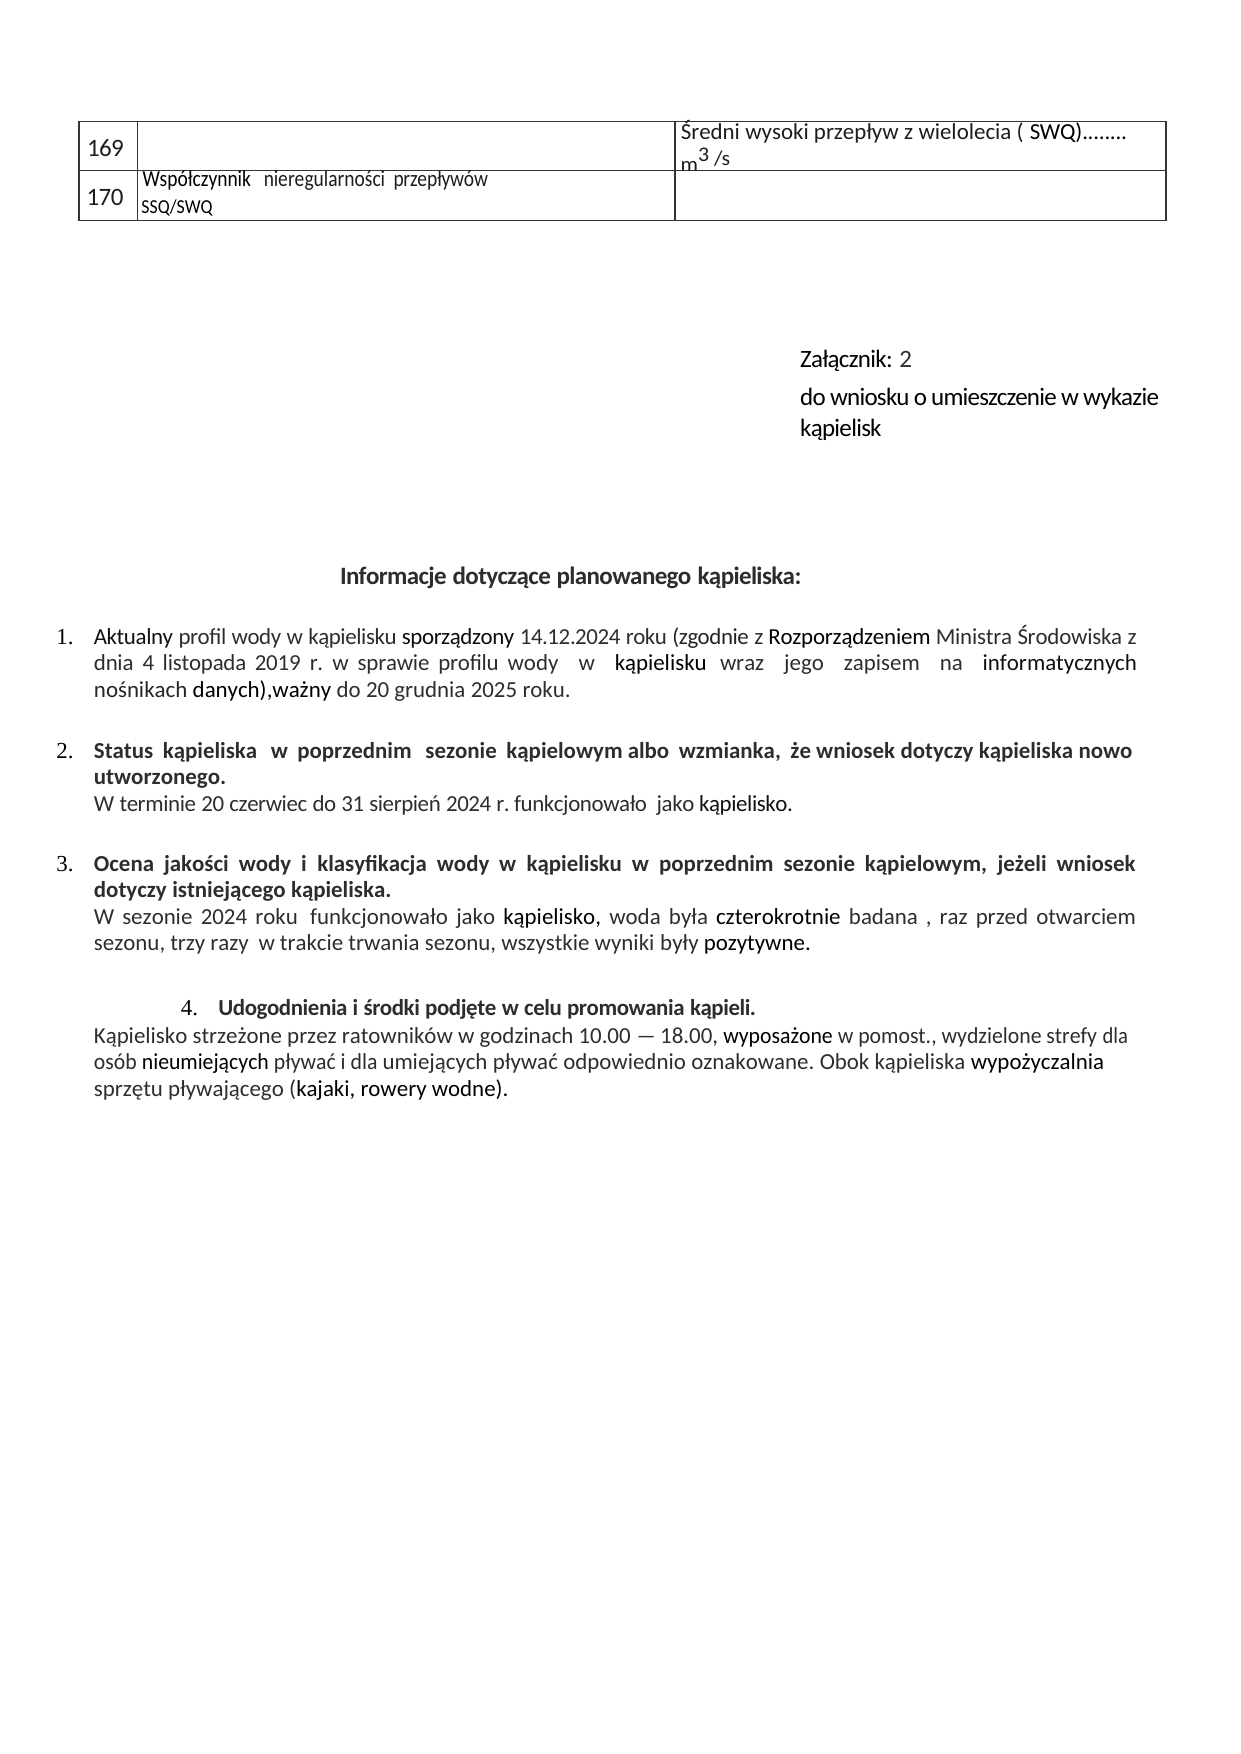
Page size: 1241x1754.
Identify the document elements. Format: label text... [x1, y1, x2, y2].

table_cell [138, 122, 674, 170]
list Ocena jakości wody i klasyfikacja wody w kąpielisku w poprzednim sezonie kąpielowym, jeżeli wniosek dotyczy istniejącego kąpieliska. [56, 850, 1136, 903]
list Kąpielisko strzeżone przez ratowników w godzinach 10.00 — 18.00, wyposażone w pomost., wydzielone strefy dla osób nieumiejących pływać i dla umiejących pływać odpowiednio oznakowane. Obok kąpieliska wypożyczalnia sprzętu pływającego (kajaki, rowery wodne). [94, 1022, 1138, 1102]
table_cell 170 [80, 171, 137, 219]
table_cell [676, 171, 1165, 219]
list W sezonie 2024 roku funkcjonowało jako kąpielisko, woda była czterokrotnie badana , raz przed otwarciem sezonu, trzy razy w trakcie trwania sezonu, wszystkie wyniki były pozytywne. [94, 903, 1137, 956]
table_cell Średni wysoki przepływ z wielolecia ( SWQ)........ m3 /s [676, 122, 1165, 170]
table_cell 169 [80, 122, 137, 170]
text do wniosku o umieszczenie w wykazie kąpielisk [800, 381, 1232, 442]
text Informacje dotyczące planowanego kąpieliska: [19, 560, 1123, 590]
list Status kąpieliska w poprzednim sezonie kąpielowym albo wzmianka, że wniosek dotyczy kąpieliska nowo utworzonego. W terminie 20 czerwiec do 31 sierpień 2024 r. funkcjonowało jako kąpielisko. [56, 737, 1138, 817]
text Załącznik: 2 [800, 343, 1232, 374]
table_cell Współczynnik nieregularności przepływów SSQ/SWQ [138, 171, 674, 219]
list Udogodnienia i środki podjęte w celu promowania kąpieli. [181, 988, 1232, 1022]
list Aktualny profil wody w kąpielisku sporządzony 14.12.2024 roku (zgodnie z Rozporządzeniem Ministra Środowiska z dnia 4 listopada 2019 r. w sprawie profilu wody w kąpielisku wraz jego zapisem na informatycznych nośnikach danych),ważny do 20 grudnia 2025 roku. [56, 623, 1138, 703]
